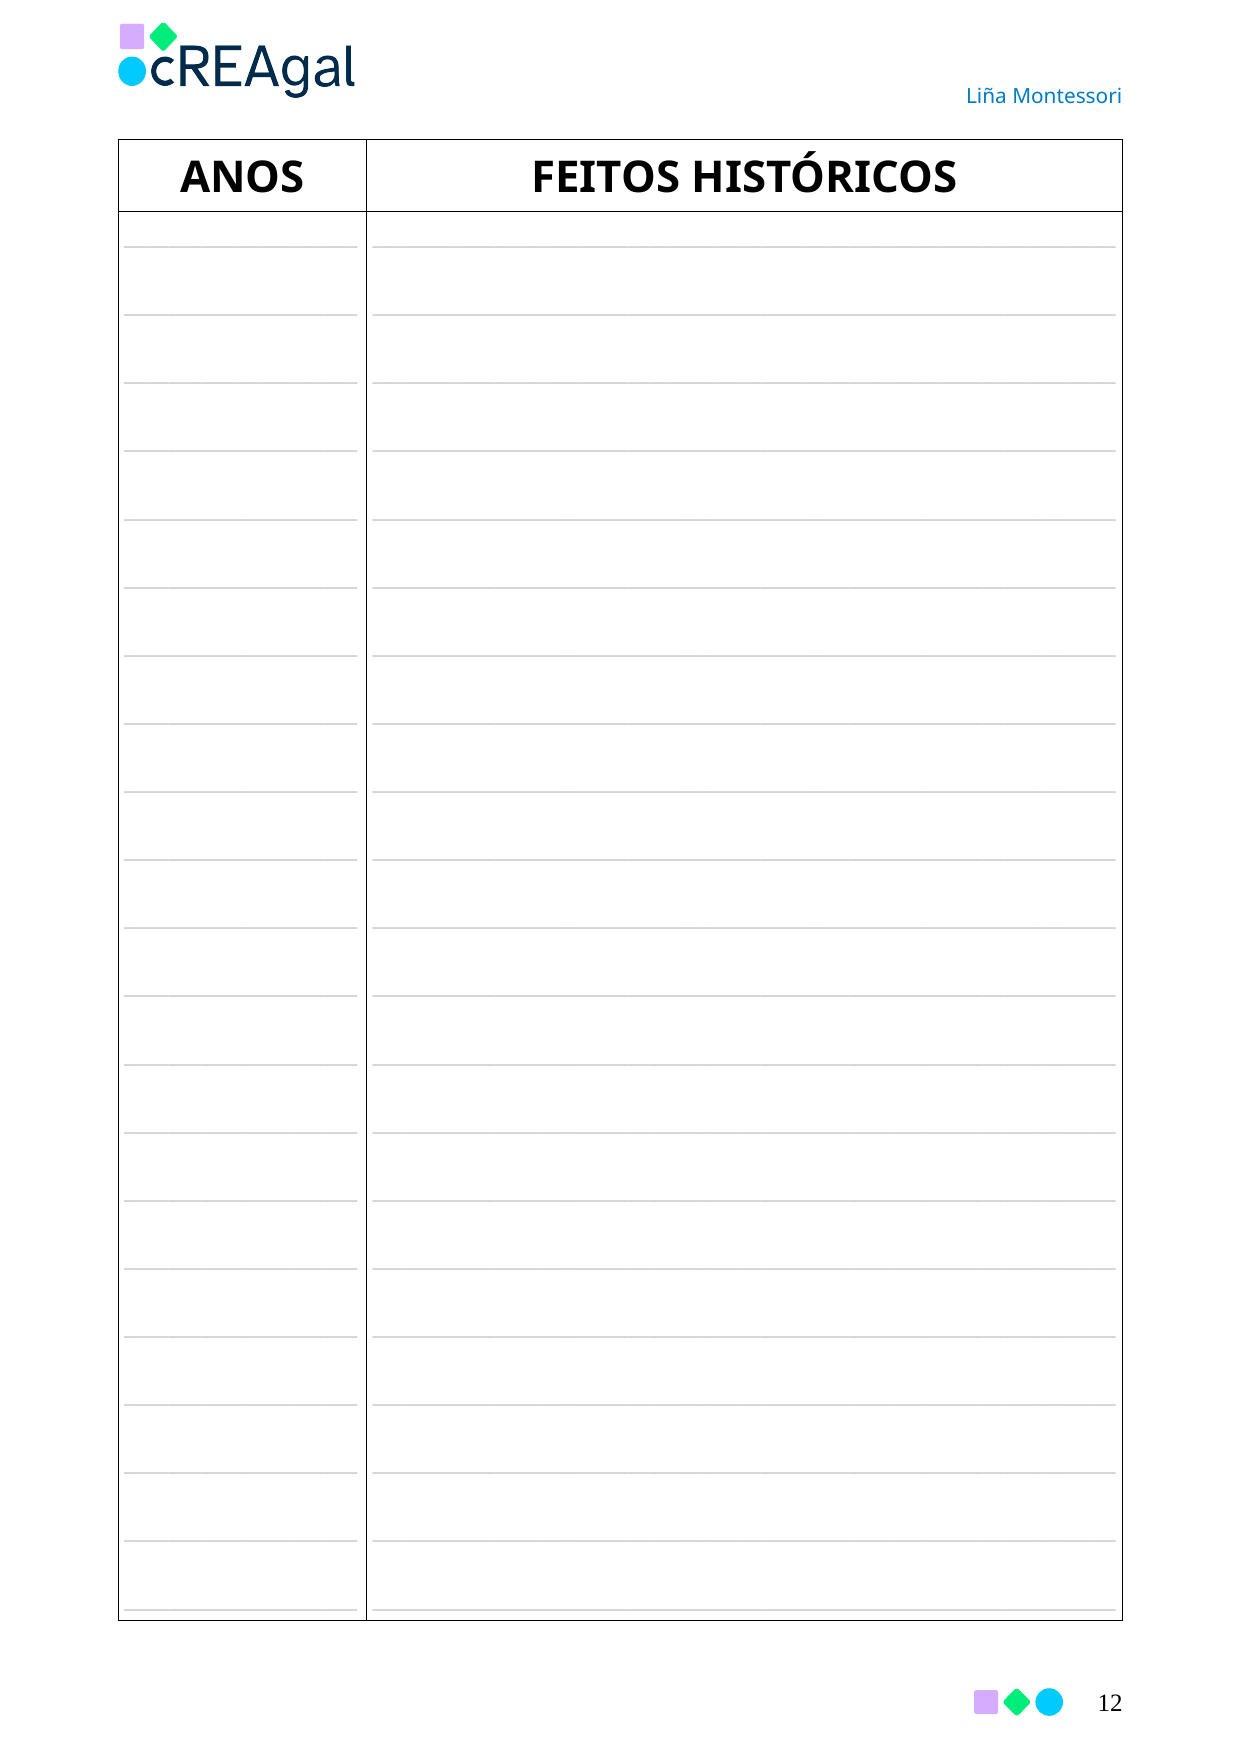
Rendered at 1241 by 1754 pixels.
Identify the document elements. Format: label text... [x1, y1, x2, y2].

table_cell _________________________________________________________________________________________________________________________________________________________________________________________________________________________________________________________________________________________________________________________________________________________________________________________________________________________________________________________ [119, 212, 366, 1620]
table_header FEITOS HISTÓRICOS [367, 140, 1122, 211]
table_header ANOS [119, 140, 366, 211]
picture [118, 23, 355, 98]
table_cell _______________________________________________________________________________________________________________________________________________________________________________________________________________________________________________________________________________________________________________________________________________________________________________________________________________________________________________________________________________________________________________________________________________________________________________________________________________________________________________________________________________________________________________________________________________________________________________________________________________________________________________________________________________________________________________________________________________________________________________________________________________________________________________________________________________________________________________________________________________________________________________________________________________________________________________________________________________________________________________________________________________________________________________________________________________________________________________________________ [367, 212, 1122, 1620]
